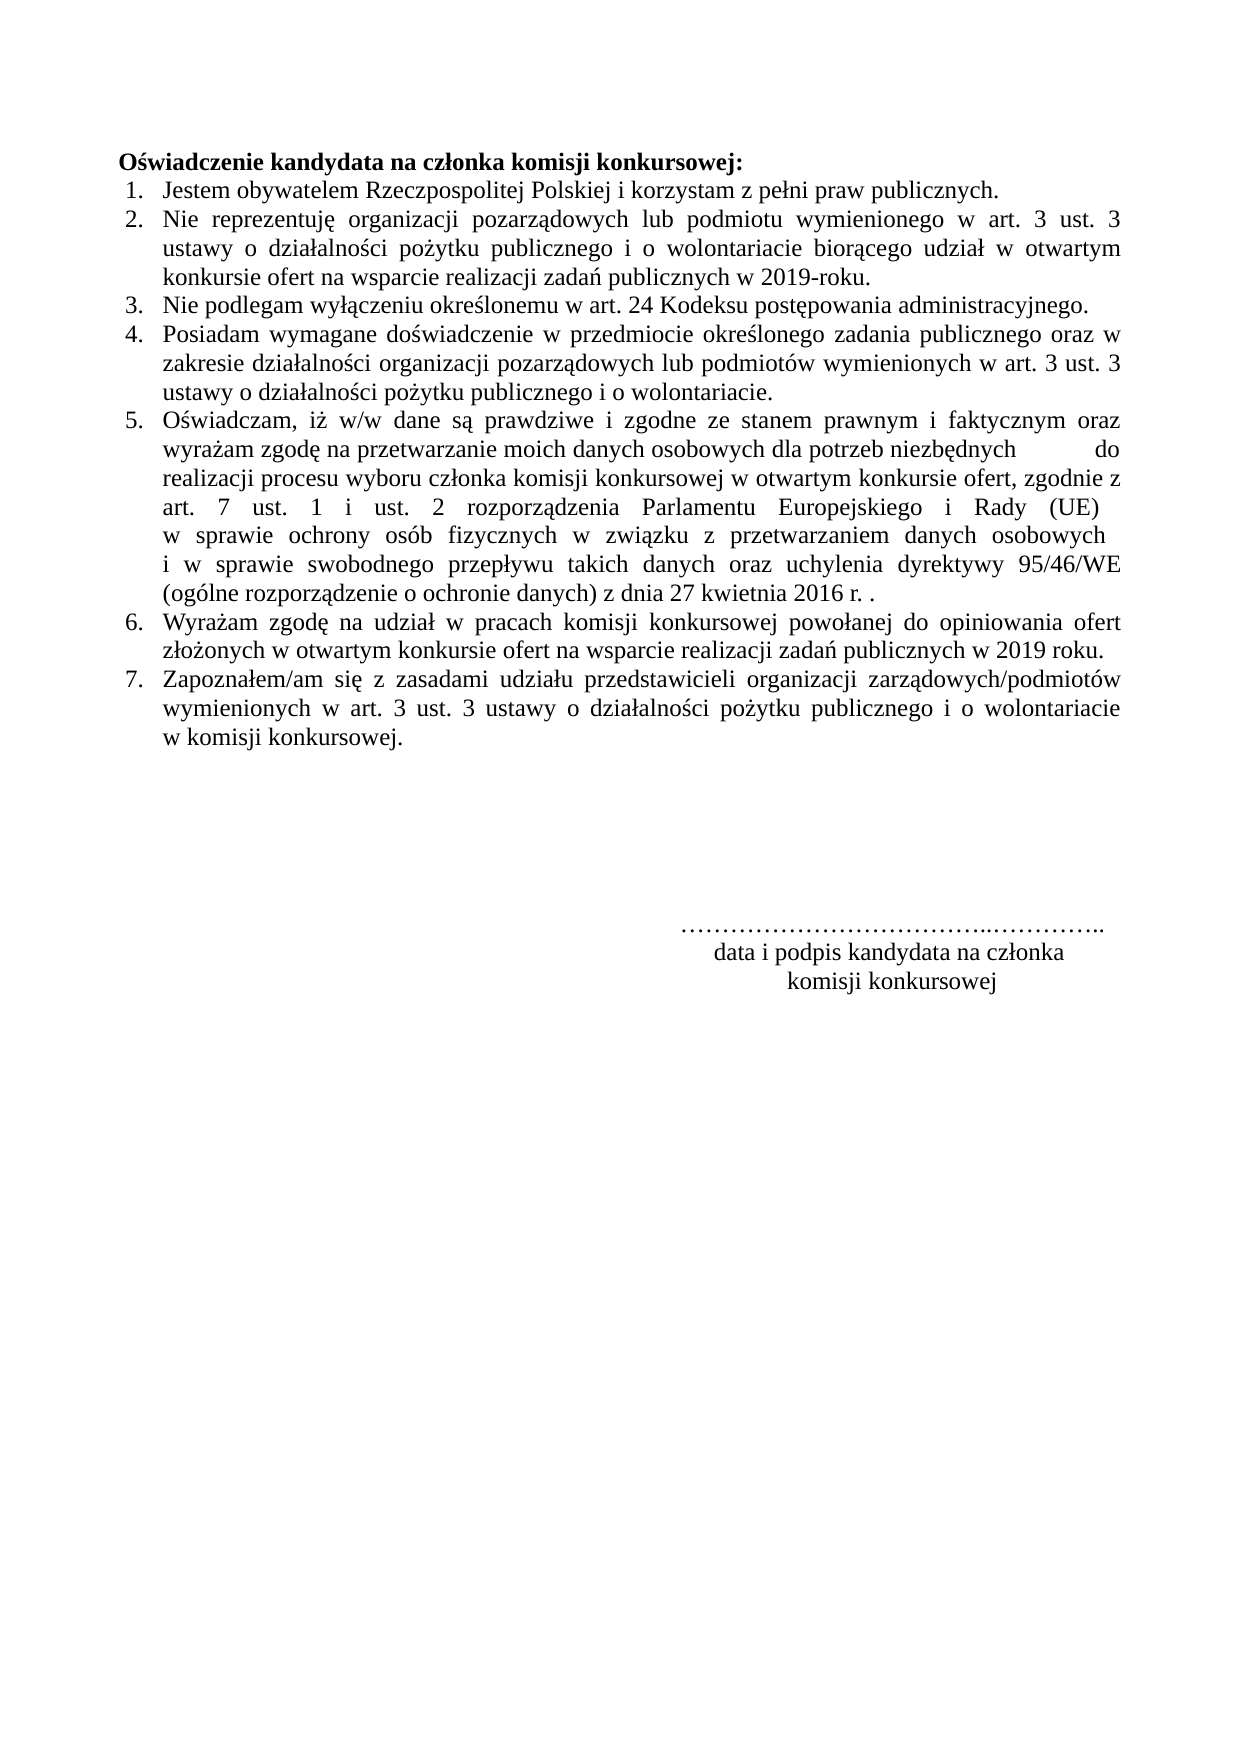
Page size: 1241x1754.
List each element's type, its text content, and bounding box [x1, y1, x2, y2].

text ………………………………..………….. data i podpis kandydata na członka [662, 909, 1122, 966]
text Oświadczenie kandydata na członka komisji konkursowej: [118, 147, 1122, 176]
list Nie reprezentuję organizacji pozarządowych lub podmiotu wymienionego w art. 3 ust. 3 ustawy o działalności pożytku publicznego i o wolontariacie biorącego udział w otwartym konkursie ofert na wsparcie realizacji zadań publicznych w 2019-roku. [125, 204, 1122, 291]
list Zapoznałem/am się z zasadami udziału przedstawicieli organizacji zarządowych/podmiotów wymienionych w art. 3 ust. 3 ustawy o działalności pożytku publicznego i o wolontariacie w komisji konkursowej. [125, 664, 1122, 751]
list Posiadam wymagane doświadczenie w przedmiocie określonego zadania publicznego oraz w zakresie działalności organizacji pozarządowych lub podmiotów wymienionych w art. 3 ust. 3 ustawy o działalności pożytku publicznego i o wolontariacie. [125, 319, 1122, 406]
list Nie podlegam wyłączeniu określonemu w art. 24 Kodeksu postępowania administracyjnego. [125, 291, 1122, 319]
text komisji konkursowej [662, 966, 1122, 995]
list Wyrażam zgodę na udział w pracach komisji konkursowej powołanej do opiniowania ofert złożonych w otwartym konkursie ofert na wsparcie realizacji zadań publicznych w 2019 roku. [125, 607, 1122, 664]
list Oświadczam, iż w/w dane są prawdziwe i zgodne ze stanem prawnym i faktycznym oraz wyrażam zgodę na przetwarzanie moich danych osobowych dla potrzeb niezbędnych do realizacji procesu wyboru członka komisji konkursowej w otwartym konkursie ofert, zgodnie z art. 7 ust. 1 i ust. 2 rozporządzenia Parlamentu Europejskiego i Rady (UE) w sprawie ochrony osób fizycznych w związku z przetwarzaniem danych osobowych i w sprawie swobodnego przepływu takich danych oraz uchylenia dyrektywy 95/46/WE (ogólne rozporządzenie o ochronie danych) z dnia 27 kwietnia 2016 r. . [125, 406, 1122, 607]
list Jestem obywatelem Rzeczpospolitej Polskiej i korzystam z pełni praw publicznych. [125, 176, 1122, 204]
